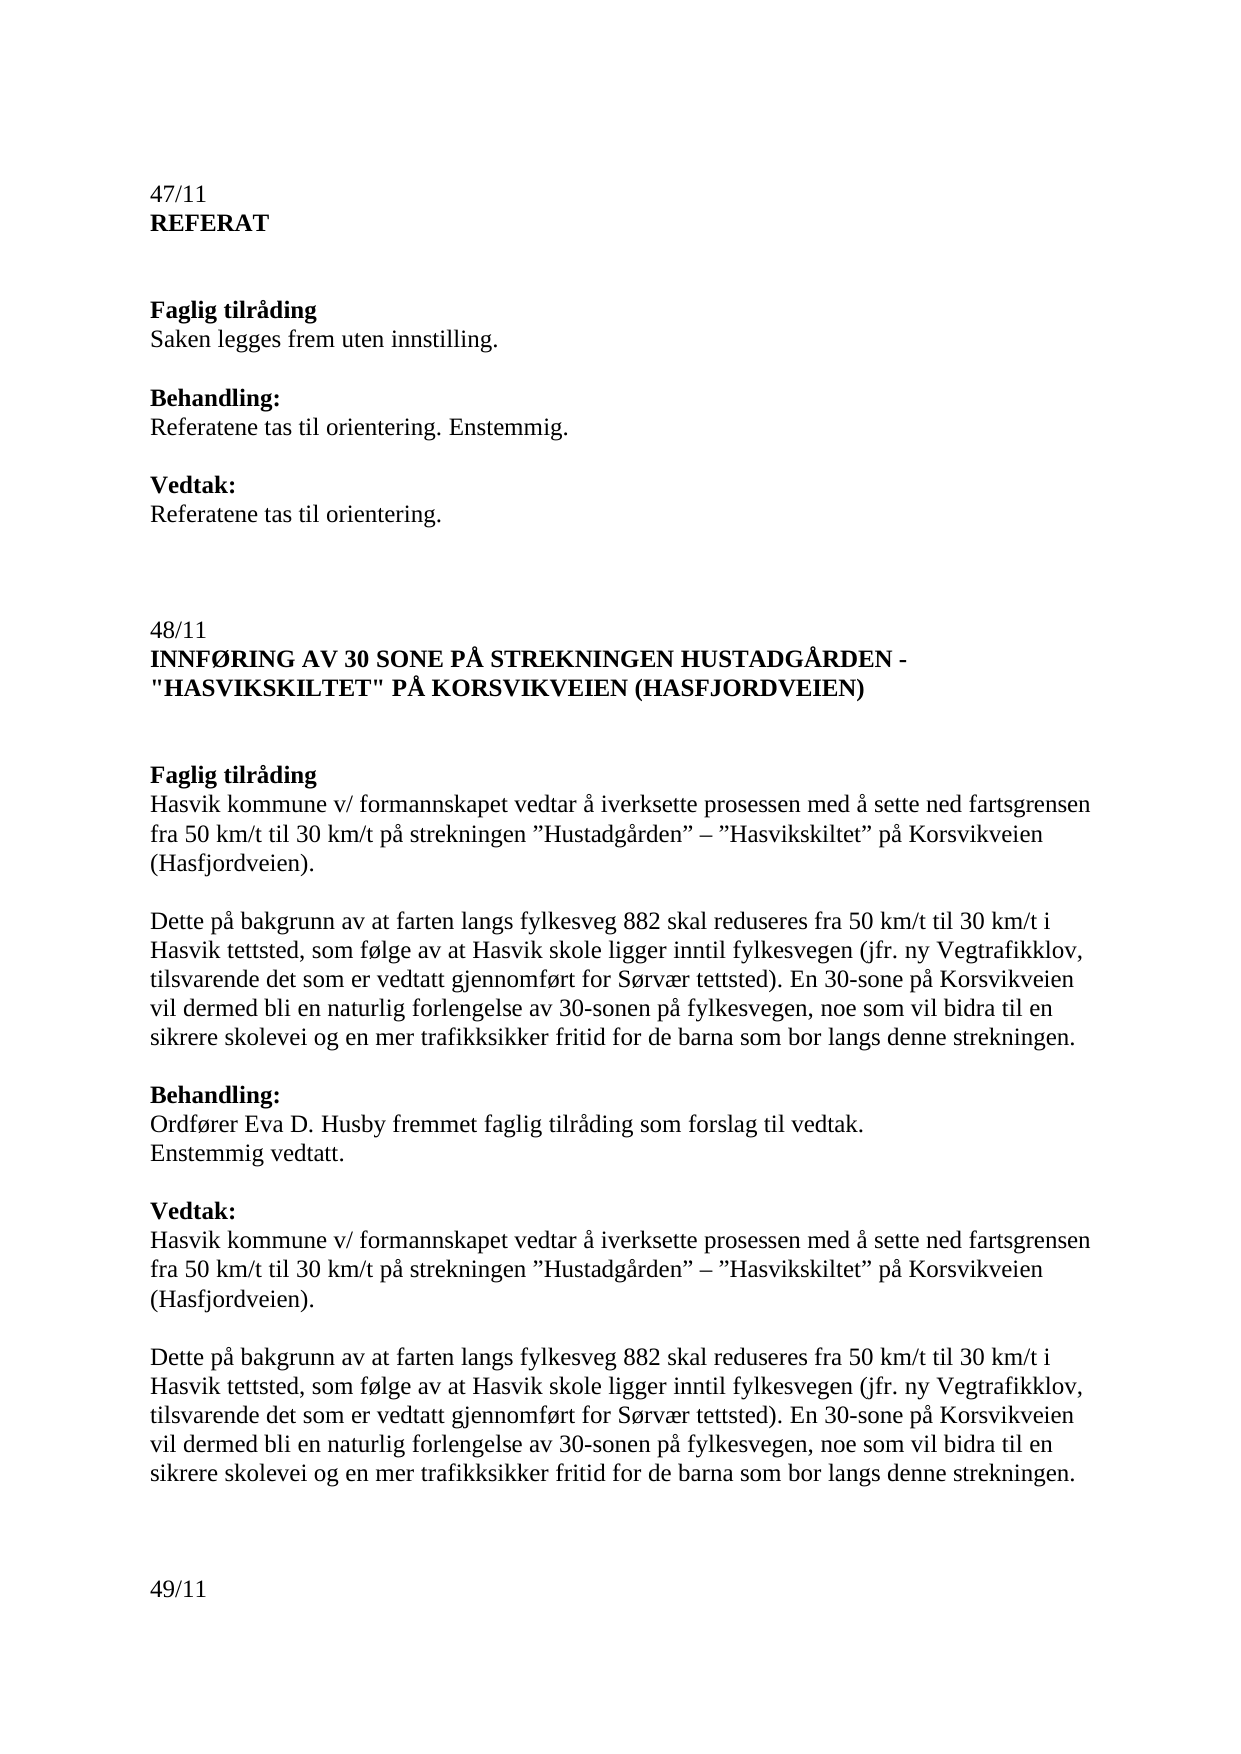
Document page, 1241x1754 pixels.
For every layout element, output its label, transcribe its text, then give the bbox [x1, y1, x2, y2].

text Vedtak: [150, 1196, 1100, 1225]
text Referatene tas til orientering. [150, 499, 1100, 528]
text REFERAT [150, 208, 1100, 237]
text Enstemmig vedtatt. [150, 1138, 1100, 1167]
text Hasvik kommune v/ formannskapet vedtar å iverksette prosessen med å sette ned fartsgrensen fra 50 km/t til 30 km/t på strekningen ”Hustadgården” – ”Hasvikskiltet” på Korsvikveien (Hasfjordveien). [150, 1225, 1100, 1312]
text Faglig tilråding [150, 295, 1100, 324]
text Saken legges frem uten innstilling. [150, 324, 1100, 353]
text Behandling: [150, 1080, 1100, 1109]
text Ordfører Eva D. Husby fremmet faglig tilråding som forslag til vedtak. [150, 1109, 1100, 1138]
text Dette på bakgrunn av at farten langs fylkesveg 882 skal reduseres fra 50 km/t til 30 km/t i Hasvik tettsted, som følge av at Hasvik skole ligger inntil fylkesvegen (jfr. ny Vegtrafikklov, tilsvarende det som er vedtatt gjennomført for Sørvær tettsted). En 30-sone på Korsvikveien vil dermed bli en naturlig forlengelse av 30-sonen på fylkesvegen, noe som vil bidra til en sikrere skolevei og en mer trafikksikker fritid for de barna som bor langs denne strekningen. [150, 1342, 1100, 1487]
text INNFØRING AV 30 SONE PÅ STREKNINGEN HUSTADGÅRDEN - "HASVIKSKILTET" PÅ KORSVIKVEIEN (HASFJORDVEIEN) [150, 644, 1100, 702]
text 47/11 [150, 179, 1100, 208]
text Hasvik kommune v/ formannskapet vedtar å iverksette prosessen med å sette ned fartsgrensen fra 50 km/t til 30 km/t på strekningen ”Hustadgården” – ”Hasvikskiltet” på Korsvikveien (Hasfjordveien). [150, 789, 1100, 877]
text 49/11 [150, 1574, 1100, 1603]
text Vedtak: [150, 470, 1100, 499]
text Dette på bakgrunn av at farten langs fylkesveg 882 skal reduseres fra 50 km/t til 30 km/t i Hasvik tettsted, som følge av at Hasvik skole ligger inntil fylkesvegen (jfr. ny Vegtrafikklov, tilsvarende det som er vedtatt gjennomført for Sørvær tettsted). En 30-sone på Korsvikveien vil dermed bli en naturlig forlengelse av 30-sonen på fylkesvegen, noe som vil bidra til en sikrere skolevei og en mer trafikksikker fritid for de barna som bor langs denne strekningen. [150, 906, 1100, 1051]
text 48/11 [150, 615, 1100, 644]
text Behandling: [150, 382, 1100, 412]
text Faglig tilråding [150, 760, 1100, 789]
text Referatene tas til orientering. Enstemmig. [150, 412, 1100, 441]
